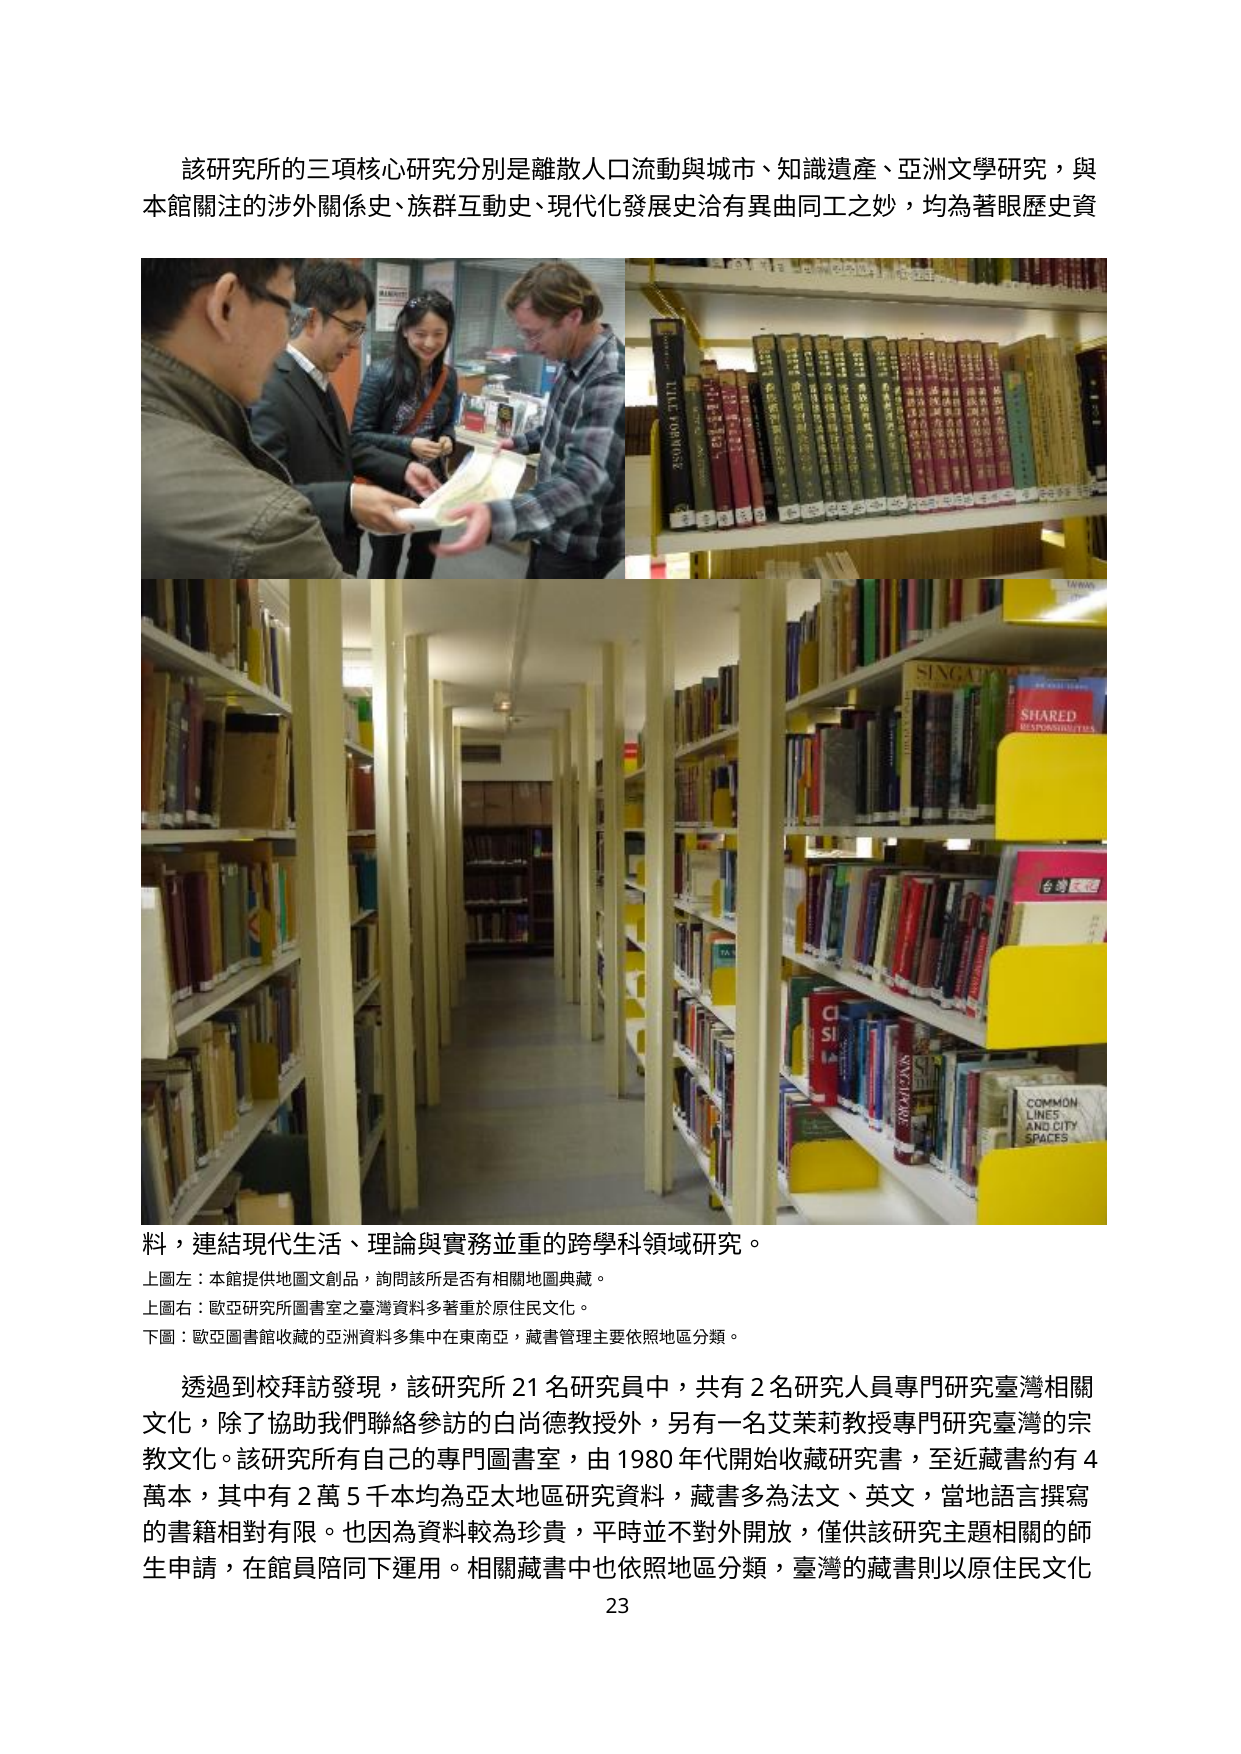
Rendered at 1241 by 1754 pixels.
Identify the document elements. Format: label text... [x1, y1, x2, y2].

text 料，連結現代生活、理論與實務並重的跨學科領域研究。 [142, 1225, 1097, 1261]
text 上圖左：本館提供地圖文創品，詢問該所是否有相關地圖典藏。 [142, 1266, 1097, 1290]
picture [141, 258, 1107, 1225]
text 上圖右：歐亞研究所圖書室之臺灣資料多著重於原住民文化。 [142, 1295, 1097, 1319]
text 該研究所的三項核心研究分別是離散人口流動與城市、知識遺產、亞洲文學研究，與本館關注的涉外關係史、族群互動史、現代化發展史洽有異曲同工之妙，均為著眼歷史資 [142, 150, 1097, 258]
text 下圖：歐亞圖書館收藏的亞洲資料多集中在東南亞，藏書管理主要依照地區分類。 [142, 1324, 1097, 1349]
text 透過到校拜訪發現，該研究所21名研究員中，共有2名研究人員專門研究臺灣相關文化，除了協助我們聯絡參訪的白尚德教授外，另有一名艾茉莉教授專門研究臺灣的宗教文化。該研究所有自己的專門圖書室，由1980年代開始收藏研究書，至近藏書約有4萬本，其中有2萬5千本均為亞太地區研究資料，藏書多為法文、英文，當地語言撰寫的書籍相對有限。也因為資料較為珍貴，平時並不對外開放，僅供該研究主題相關的師生申請，在館員陪同下運用。相關藏書中也依照地區分類，臺灣的藏書則以原住民文化 [142, 1367, 1097, 1585]
